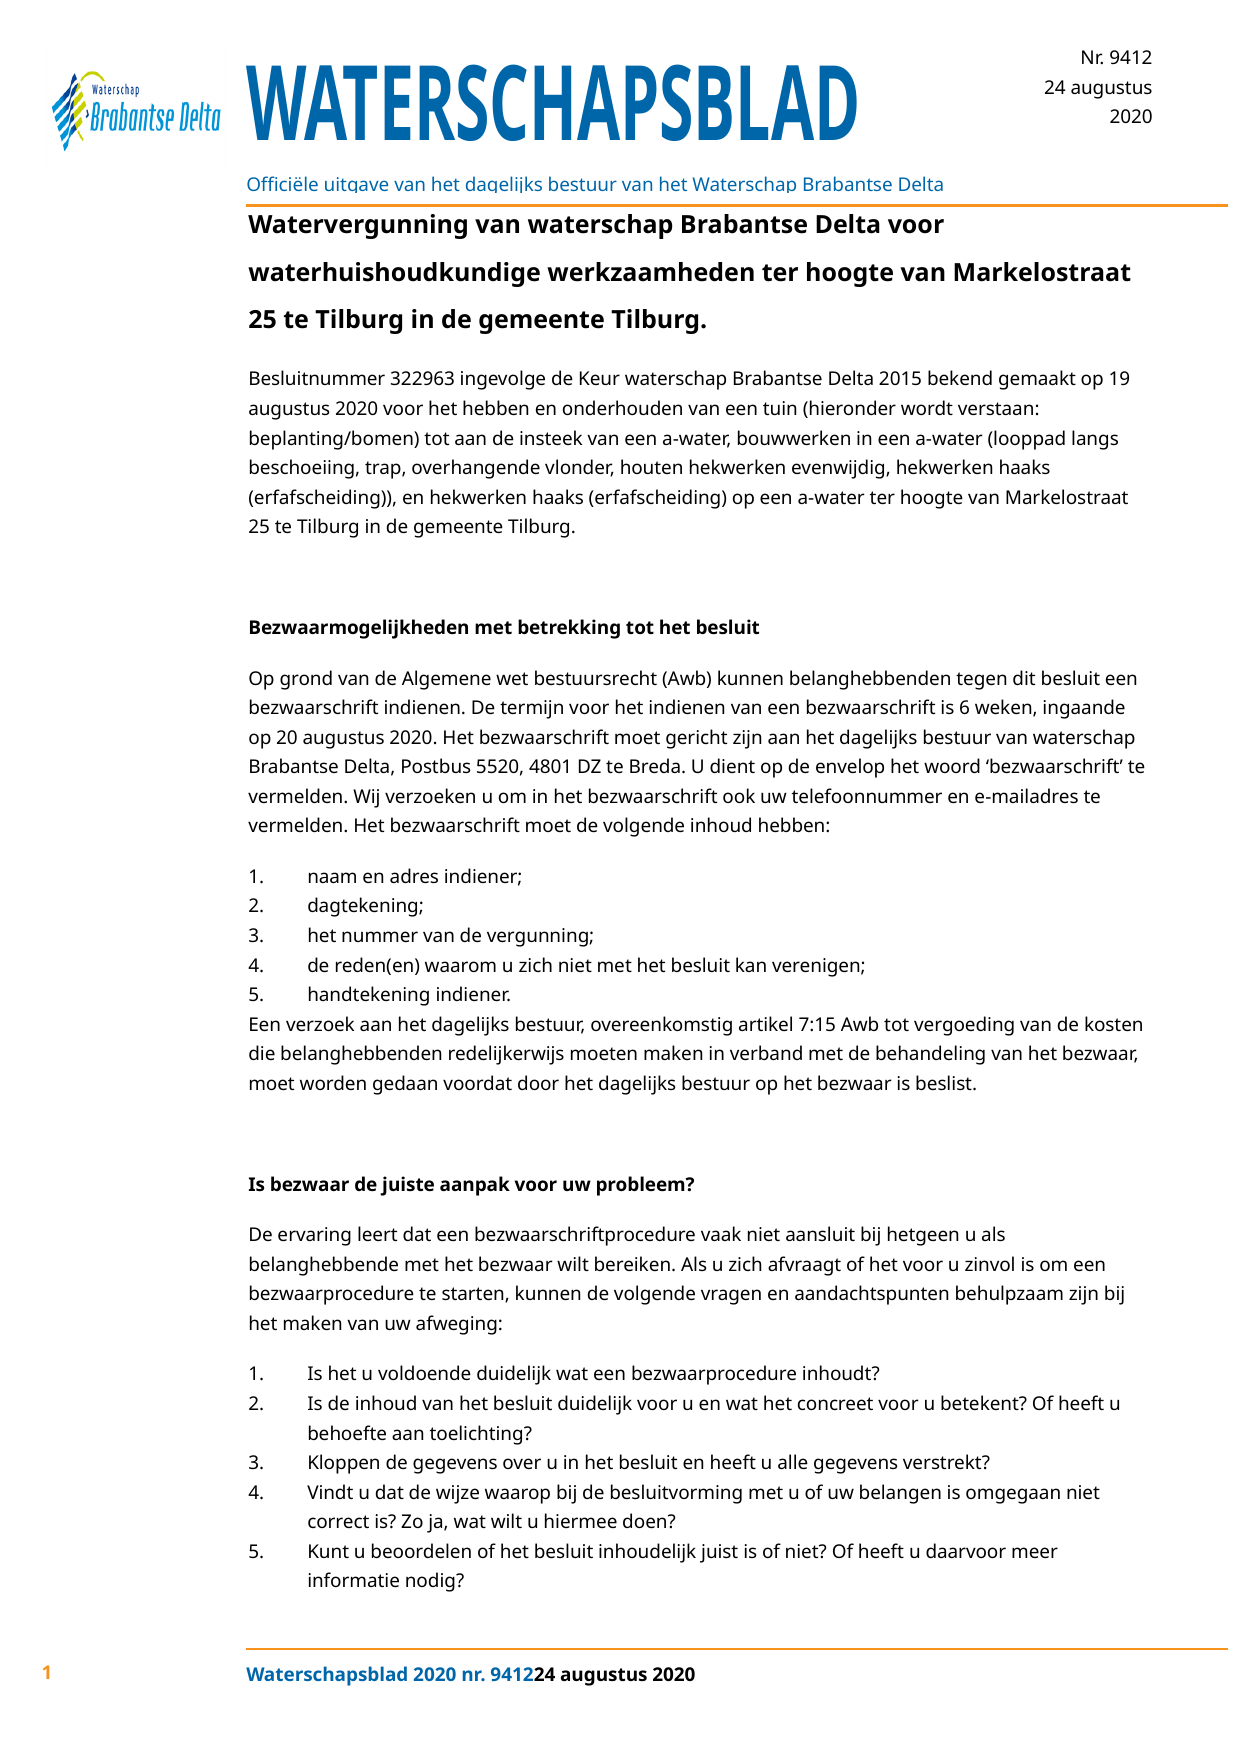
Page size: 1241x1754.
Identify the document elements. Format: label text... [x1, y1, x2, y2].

list de reden(en) waarom u zich niet met het besluit kan verenigen; [248, 952, 1152, 977]
list handtekening indiener. [248, 981, 1152, 1007]
picture [41, 47, 231, 172]
list naam en adres indiener; [248, 863, 1152, 889]
text Bezwaarmogelijkheden met betrekking tot het besluit [248, 614, 1152, 640]
list het nummer van de vergunning; [248, 922, 1152, 948]
text Besluitnummer 322963 ingevolge de Keur waterschap Brabantse Delta 2015 bekend gemaakt op 19 augustus 2020 voor het hebben en onderhouden van een tuin (hieronder wordt verstaan: beplanting/bomen) tot aan de insteek van een a-water, bouwwerken in een a-water (looppad langs beschoeiing, trap, overhangende vlonder, houten hekwerken evenwijdig, hekwerken haaks (erfafscheiding)), en hekwerken haaks (erfafscheiding) op een a-water ter hoogte van Markelostraat 25 te Tilburg in de gemeente Tilburg. [248, 366, 1152, 539]
list Is de inhoud van het besluit duidelijk voor u en wat het concreet voor u betekent? Of heeft u behoefte aan toelichting? [248, 1390, 1152, 1445]
text Een verzoek aan het dagelijks bestuur, overeenkomstig artikel 7:15 Awb tot vergoeding van de kosten die belanghebbenden redelijkerwijs moeten maken in verband met de behandeling van het bezwaar, moet worden gedaan voordat door het dagelijks bestuur op het bezwaar is beslist. [248, 1011, 1152, 1096]
text Watervergunning van waterschap Brabantse Delta voor waterhuishoudkundige werkzaamheden ter hoogte van Markelostraat 25 te Tilburg in de gemeente Tilburg. [248, 207, 1152, 336]
list Kunt u beoordelen of het besluit inhoudelijk juist is of niet? Of heeft u daarvoor meer informatie nodig? [248, 1538, 1152, 1593]
text De ervaring leert dat een bezwaarschriftprocedure vaak niet aansluit bij hetgeen u als belanghebbende met het bezwaar wilt bereiken. Als u zich afvraagt of het voor u zinvol is om een bezwaarprocedure te starten, kunnen de volgende vragen en aandachtspunten behulpzaam zijn bij het maken van uw afweging: [248, 1221, 1152, 1336]
list dagtekening; [248, 893, 1152, 918]
list Vindt u dat de wijze waarop bij de besluitvorming met u of uw belangen is omgegaan niet correct is? Zo ja, wat wilt u hiermee doen? [248, 1479, 1152, 1534]
text Op grond van de Algemene wet bestuursrecht (Awb) kunnen belanghebbenden tegen dit besluit een bezwaarschrift indienen. De termijn voor het indienen van een bezwaarschrift is 6 weken, ingaande op 20 augustus 2020. Het bezwaarschrift moet gericht zijn aan het dagelijks bestuur van waterschap Brabantse Delta, Postbus 5520, 4801 DZ te Breda. U dient op de envelop het woord ‘bezwaarschrift’ te vermelden. Wij verzoeken u om in het bezwaarschrift ook uw telefoonnummer en e‑mailadres te vermelden. Het bezwaarschrift moet de volgende inhoud hebben: [248, 665, 1152, 838]
list Kloppen de gegevens over u in het besluit en heeft u alle gegevens verstrekt? [248, 1449, 1152, 1475]
text Is bezwaar de juiste aanpak voor uw probleem? [248, 1171, 1152, 1197]
list Is het u voldoende duidelijk wat een bezwaarprocedure inhoudt? [248, 1361, 1152, 1386]
